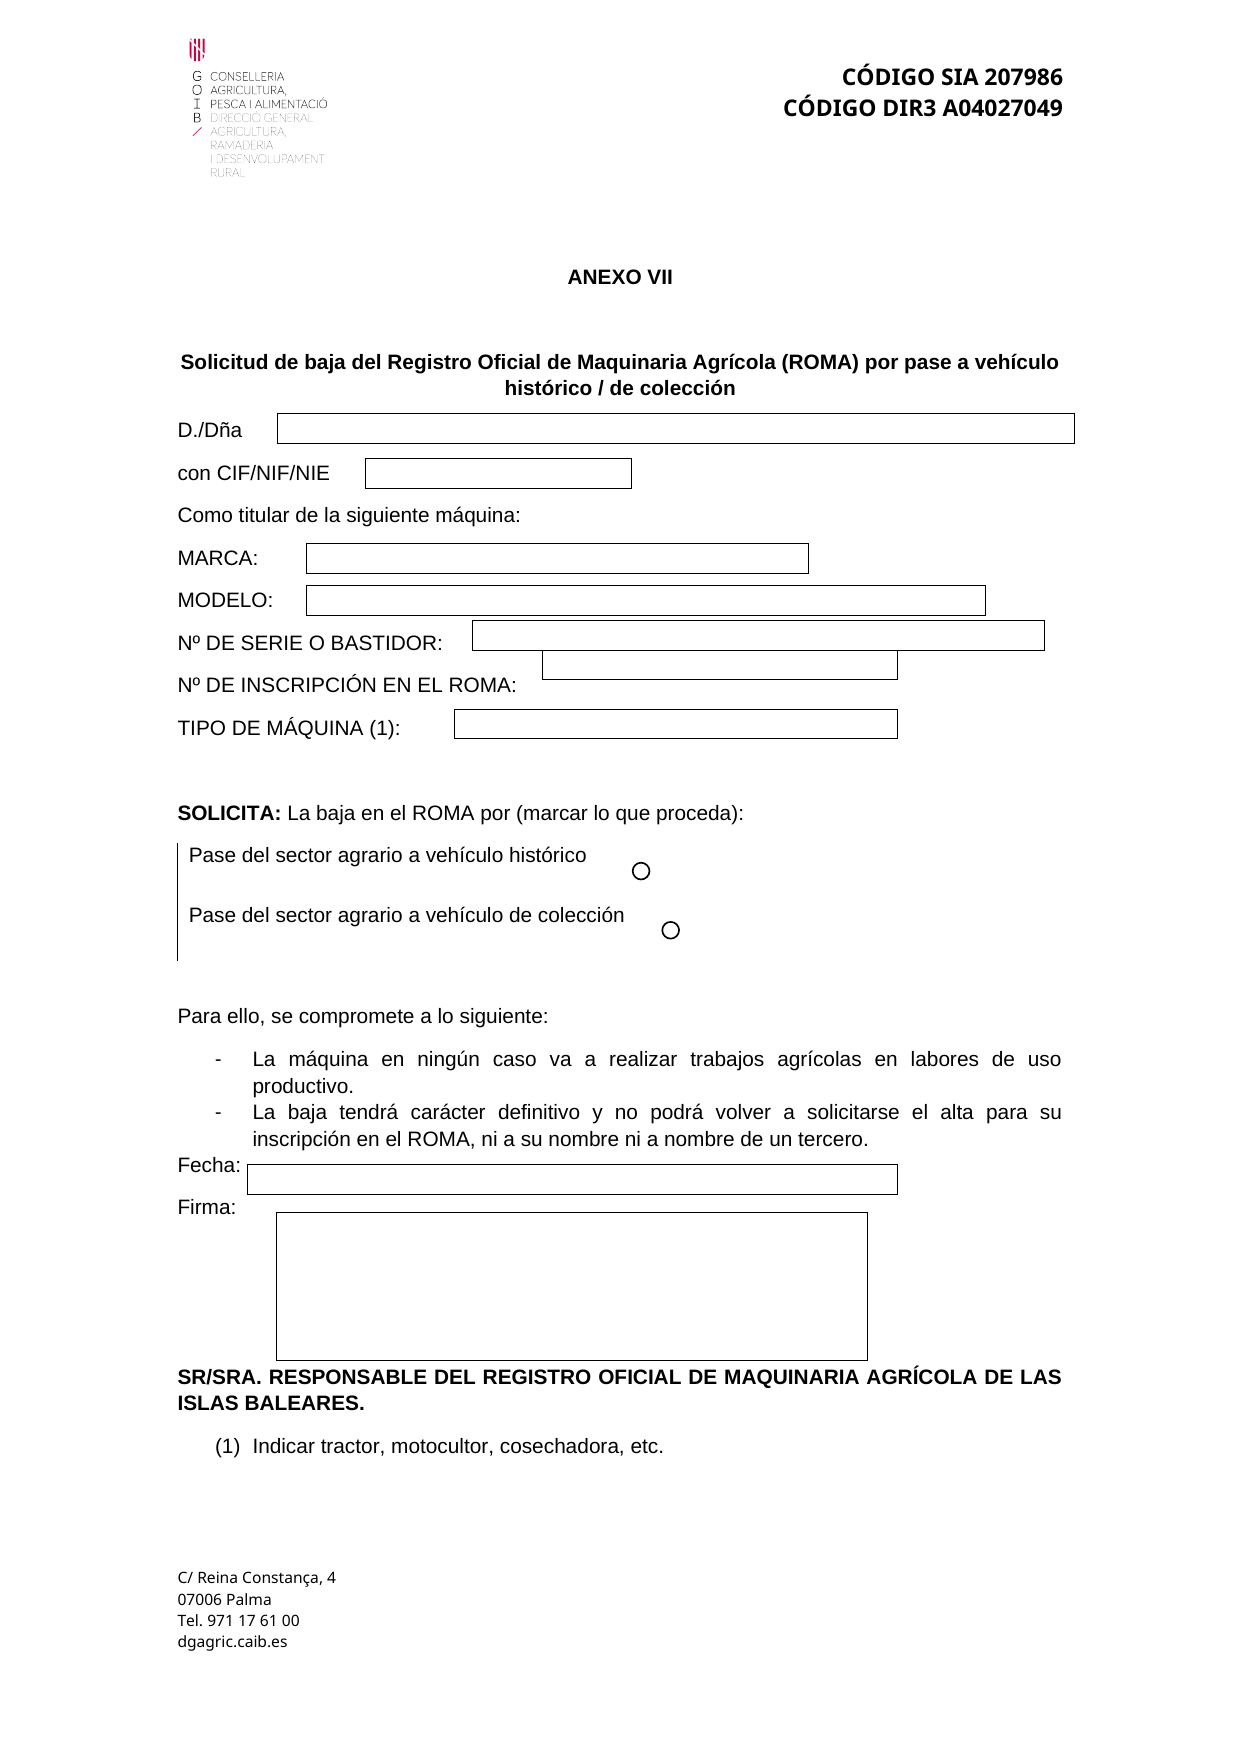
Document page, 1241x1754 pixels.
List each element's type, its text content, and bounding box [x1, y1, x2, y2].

list La máquina en ningún caso va a realizar trabajos agrícolas en labores de uso productivo. [215, 1046, 1063, 1098]
text Firma: [177, 1195, 1063, 1219]
text ANEXO VII [177, 265, 1063, 289]
table_cell Pase del sector agrario a vehículo de colección [178, 903, 1062, 961]
text [986, 588, 1063, 612]
list La baja tendrá carácter definitivo y no podrá volver a solicitarse el alta para su inscripción en el ROMA, ni a su nombre ni a nombre de un tercero. [215, 1099, 1063, 1151]
text Como titular de la siguiente máquina: [177, 503, 1063, 527]
text SOLICITA: La baja en el ROMA por (marcar lo que proceda): [177, 801, 1063, 825]
text Nº DE INSCRIPCIÓN EN EL ROMA: [177, 673, 1063, 697]
table_header Pase del sector agrario a vehículo histórico [178, 843, 1062, 902]
text [898, 631, 1063, 655]
text MODELO: [177, 588, 306, 612]
text D./Dña [177, 418, 277, 442]
text Nº DE SERIE O BASTIDOR: [177, 631, 542, 655]
text MARCA: [177, 546, 306, 570]
list Indicar tractor, motocultor, cosechadora, etc. [215, 1433, 1063, 1457]
text TIPO DE MÁQUINA (1): [177, 716, 1063, 740]
text [632, 461, 1063, 485]
picture [174, 23, 343, 192]
text Para ello, se compromete a lo siguiente: [177, 1004, 1063, 1028]
text SR/SRA. RESPONSABLE DEL REGISTRO OFICIAL DE MAQUINARIA AGRÍCOLA DE LAS ISLAS BALEARES. [177, 1365, 1063, 1415]
text [809, 546, 1063, 570]
text con CIF/NIF/NIE [177, 461, 365, 485]
text Fecha: [177, 1153, 1063, 1177]
text Solicitud de baja del Registro Oficial de Maquinaria Agrícola (ROMA) por pase a vehículo histórico / de colección [177, 350, 1063, 400]
